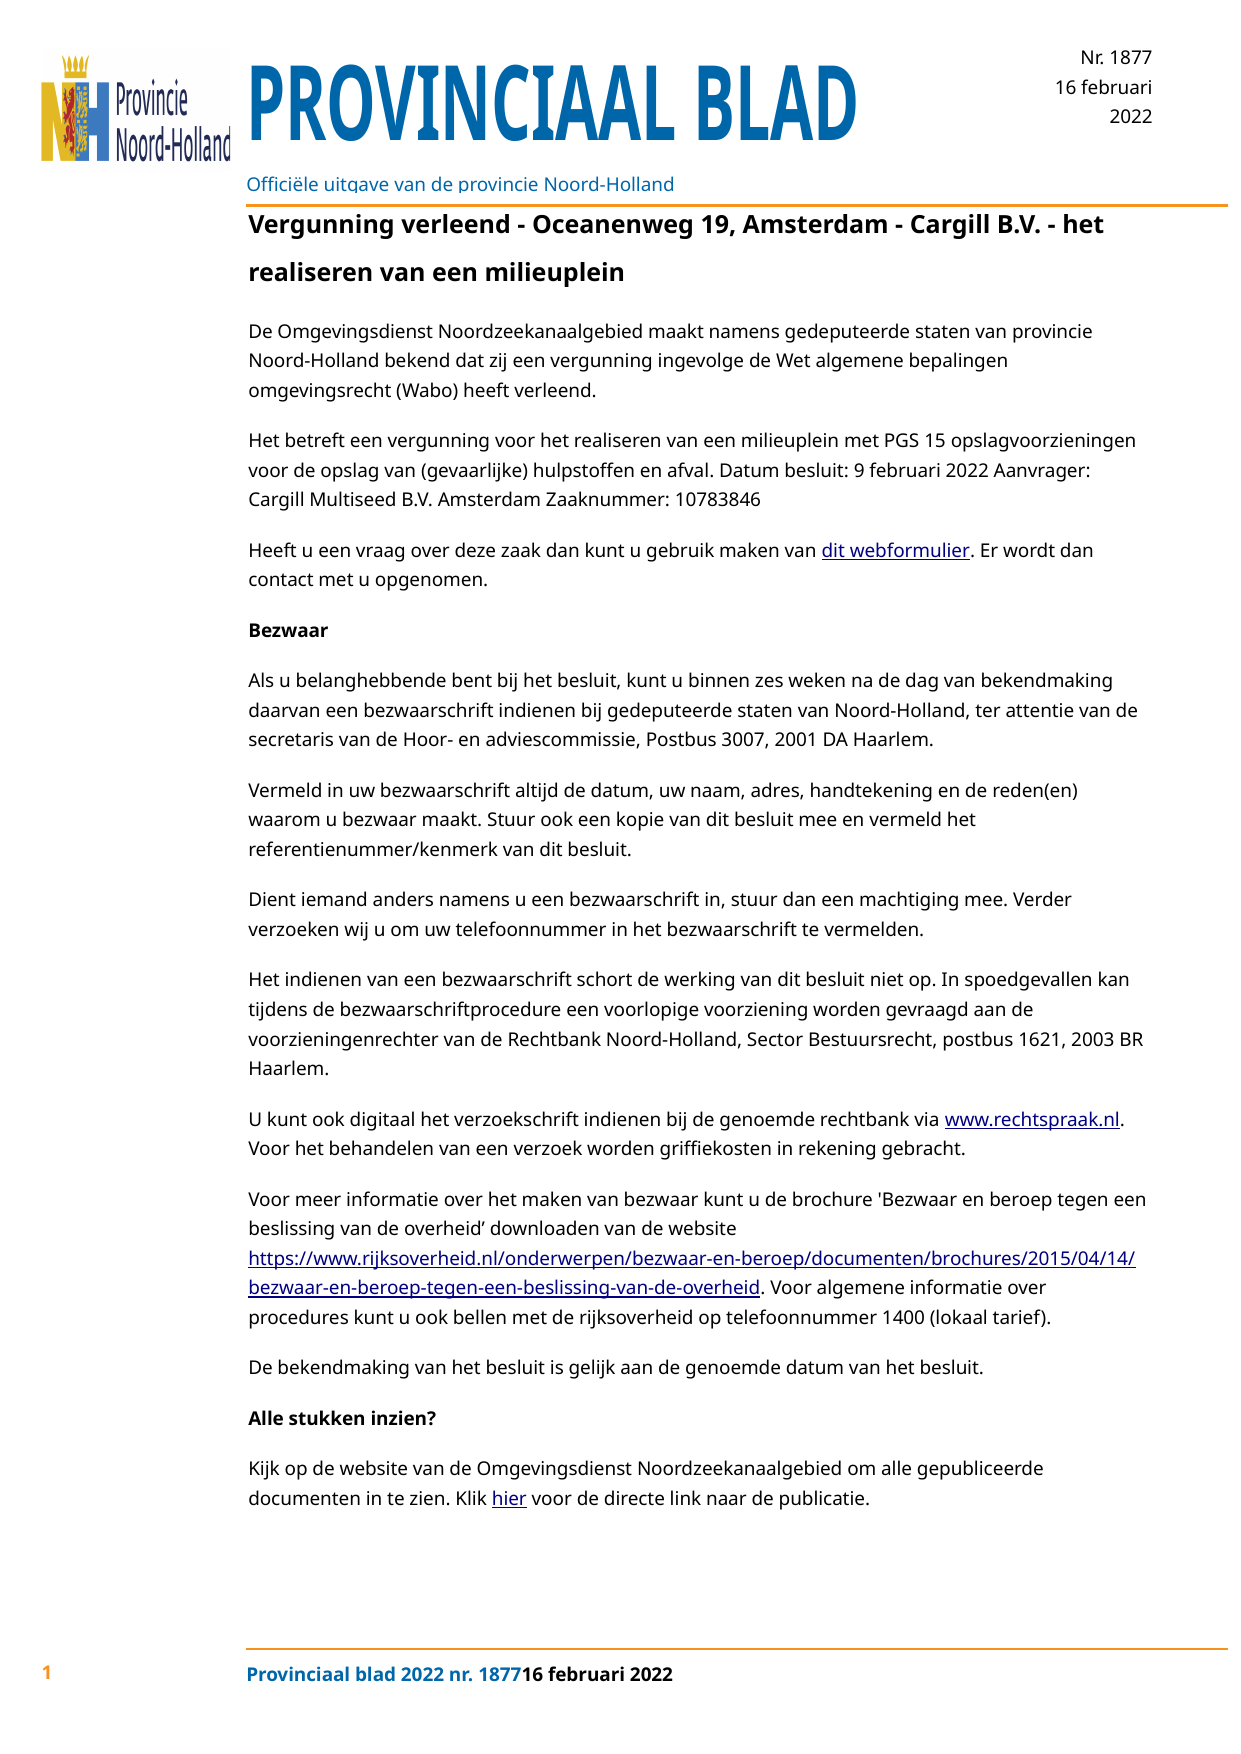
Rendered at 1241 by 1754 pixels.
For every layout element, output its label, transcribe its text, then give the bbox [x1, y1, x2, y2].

text Het betreft een vergunning voor het realiseren van een milieuplein met PGS 15 opslagvoorzieningen voor de opslag van (gevaarlijke) hulpstoffen en afval. Datum besluit: 9 februari 2022 Aanvrager: Cargill Multiseed B.V. Amsterdam Zaaknummer: 10783846 [248, 427, 1152, 512]
text Kijk op de website van de Omgevingsdienst Noordzeekanaalgebied om alle gepubliceerde documenten in te zien. Klik hier voor de directe link naar de publicatie. [248, 1455, 1152, 1511]
text U kunt ook digitaal het verzoekschrift indienen bij de genoemde rechtbank via www.rechtspraak.nl. Voor het behandelen van een verzoek worden griffiekosten in rekening gebracht. [248, 1106, 1152, 1161]
text De bekendmaking van het besluit is gelijk aan de genoemde datum van het besluit. [248, 1354, 1152, 1380]
text Heeft u een vraag over deze zaak dan kunt u gebruik maken van dit webformulier. Er wordt dan contact met u opgenomen. [248, 537, 1152, 592]
text Het indienen van een bezwaarschrift schort de werking van dit besluit niet op. In spoedgevallen kan tijdens de bezwaarschriftprocedure een voorlopige voorziening worden gevraagd aan de voorzieningenrechter van de Rechtbank Noord-Holland, Sector Bestuursrecht, postbus 1621, 2003 BR Haarlem. [248, 967, 1152, 1081]
text Vermeld in uw bezwaarschrift altijd de datum, uw naam, adres, handtekening en de reden(en) waarom u bezwaar maakt. Stuur ook een kopie van dit besluit mee en vermeld het referentienummer/kenmerk van dit besluit. [248, 777, 1152, 862]
text Vergunning verleend - Oceanenweg 19, Amsterdam - Cargill B.V. - het realiseren van een milieuplein [248, 207, 1152, 288]
text Alle stukken inzien? [248, 1405, 1152, 1431]
text Bezwaar [248, 617, 1152, 643]
text Als u belanghebbende bent bij het besluit, kunt u binnen zes weken na de dag van bekendmaking daarvan een bezwaarschrift indienen bij gedeputeerde staten van Noord-Holland, ter attentie van de secretaris van de Hoor- en adviescommissie, Postbus 3007, 2001 DA Haarlem. [248, 667, 1152, 752]
text Dient iemand anders namens u een bezwaarschrift in, stuur dan een machtiging mee. Verder verzoeken wij u om uw telefoonnummer in het bezwaarschrift te vermelden. [248, 887, 1152, 942]
text De Omgevingsdienst Noordzeekanaalgebied maakt namens gedeputeerde staten van provincie Noord-Holland bekend dat zij een vergunning ingevolge de Wet algemene bepalingen omgevingsrecht (Wabo) heeft verleend. [248, 318, 1152, 403]
text Voor meer informatie over het maken van bezwaar kunt u de brochure 'Bezwaar en beroep tegen een beslissing van de overheid’ downloaden van de website https://www.rijksoverheid.nl/onderwerpen/bezwaar-en-beroep/documenten/brochures/2015/04/14/bezwaar-en-beroep-tegen-een-beslissing-van-de-overheid. Voor algemene informatie over procedures kunt u ook bellen met de rijksoverheid op telefoonnummer 1400 (lokaal tarief). [248, 1186, 1152, 1330]
picture [41, 47, 231, 172]
